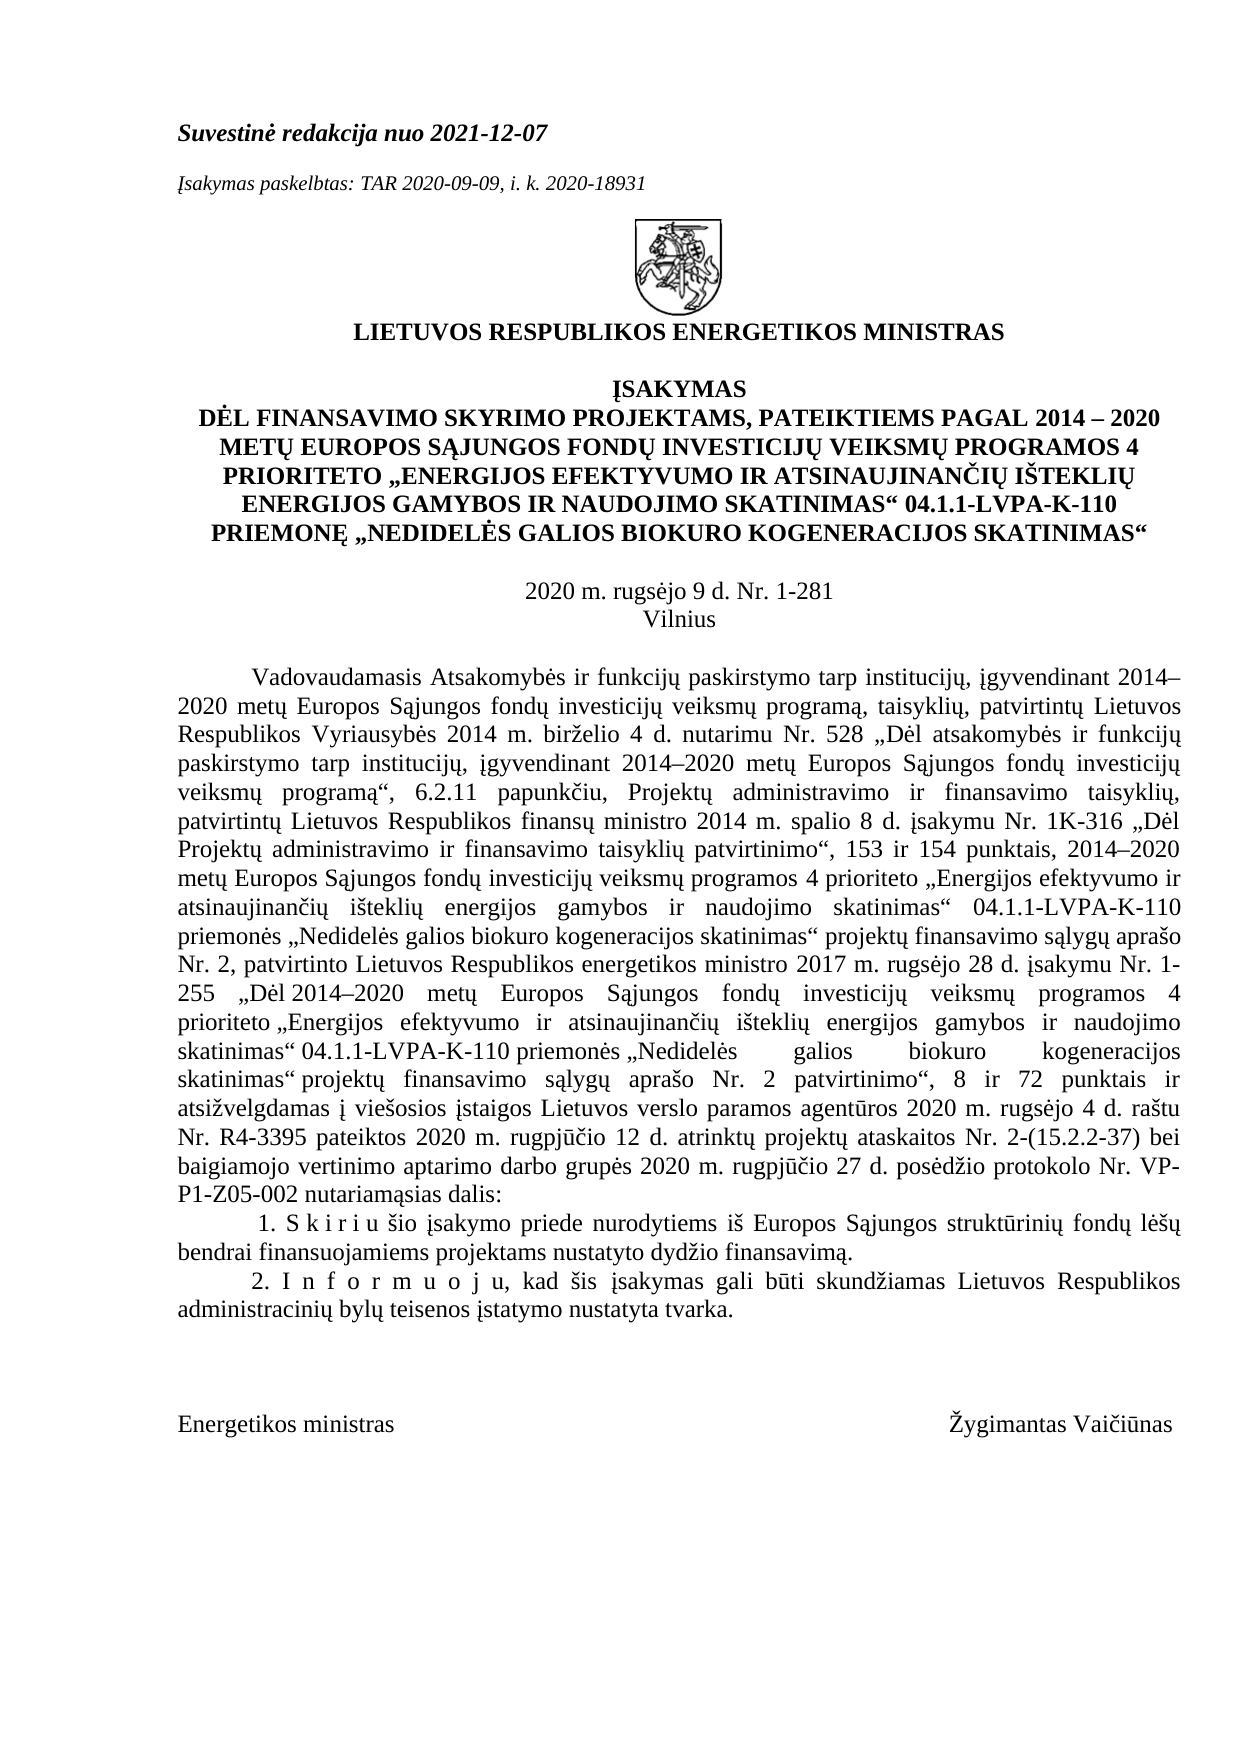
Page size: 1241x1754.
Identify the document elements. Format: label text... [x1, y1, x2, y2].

text Suvestinė redakcija nuo 2021-12-07 [177, 118, 1181, 147]
text 1. S k i r i u šio įsakymo priede nurodytiems iš Europos Sąjungos struktūrinių fondų lėšų bendrai finansuojamiems projektams nustatyto dydžio finansavimą. [177, 1208, 1181, 1266]
text ĮSAKYMAS [177, 374, 1181, 403]
text Vilnius [177, 604, 1181, 633]
text Įsakymas paskelbtas: TAR 2020-09-09, i. k. 2020-18931 [177, 171, 1181, 195]
text 2. I n f o r m u o j u, kad šis įsakymas gali būti skundžiamas Lietuvos Respublikos administracinių bylų teisenos įstatymo nustatyta tvarka. [177, 1266, 1181, 1323]
text Energetikos ministras Žygimantas Vaičiūnas [177, 1409, 1181, 1438]
text lIETUVOS RESPUBLIKOS energetikos MINISTRAS [177, 317, 1181, 346]
text Vadovaudamasis Atsakomybės ir funkcijų paskirstymo tarp institucijų, įgyvendinant 2014–2020 metų Europos Sąjungos fondų investicijų veiksmų programą, taisyklių, patvirtintų Lietuvos Respublikos Vyriausybės 2014 m. birželio 4 d. nutarimu Nr. 528 „Dėl atsakomybės ir funkcijų paskirstymo tarp institucijų, įgyvendinant 2014–2020 metų Europos Sąjungos fondų investicijų veiksmų programą“, 6.2.11 papunkčiu, Projektų administravimo ir finansavimo taisyklių, patvirtintų Lietuvos Respublikos finansų ministro 2014 m. spalio 8 d. įsakymu Nr. 1K-316 „Dėl Projektų administravimo ir finansavimo taisyklių patvirtinimo“, 153 ir 154 punktais, 2014–2020 metų Europos Sąjungos fondų investicijų veiksmų programos 4 prioriteto „Energijos efektyvumo ir atsinaujinančių išteklių energijos gamybos ir naudojimo skatinimas“ 04.1.1-LVPA-K-110 priemonės „Nedidelės galios biokuro kogeneracijos skatinimas“ projektų finansavimo sąlygų aprašo Nr. 2, patvirtinto Lietuvos Respublikos energetikos ministro 2017 m. rugsėjo 28 d. įsakymu Nr. 1-255 „Dėl 2014–2020 metų Europos Sąjungos fondų investicijų veiksmų programos 4 prioriteto „Energijos efektyvumo ir atsinaujinančių išteklių energijos gamybos ir naudojimo skatinimas“ 04.1.1-LVPA-K-110 priemonės „Nedidelės galios biokuro kogeneracijos skatinimas“ projektų finansavimo sąlygų aprašo Nr. 2 patvirtinimo“, 8 ir 72 punktais ir atsižvelgdamas į viešosios įstaigos Lietuvos verslo paramos agentūros 2020 m. rugsėjo 4 d. raštu Nr. R4-3395 pateiktos 2020 m. rugpjūčio 12 d. atrinktų projektų ataskaitos Nr. 2-(15.2.2-37) bei baigiamojo vertinimo aptarimo darbo grupės 2020 m. rugpjūčio 27 d. posėdžio protokolo Nr. VP-P1-Z05-002 nutariamąsias dalis: [177, 662, 1181, 1208]
text 2020 m. rugsėjo 9 d. Nr. 1-281 [177, 576, 1181, 604]
text DĖL FINANSAVIMO SKYRIMO PROJEKTAMS, PATEIKTIEMS PAGAL 2014 – 2020 METŲ EUROPOS SĄJUNGOS FONDŲ INVESTICIJŲ VEIKSMŲ PROGRAMOS 4 PRIORITETO „Energijos efektyvumo ir atsinaujinančių išteklių energijos gamybos ir naudojimo skatinimas“ 04.1.1-LVPA-K-110 PRIEMONĘ „NEDIDELĖS GALIOS BIOKURO KOGENERACIJOS SKATINIMAS“ [177, 403, 1181, 547]
